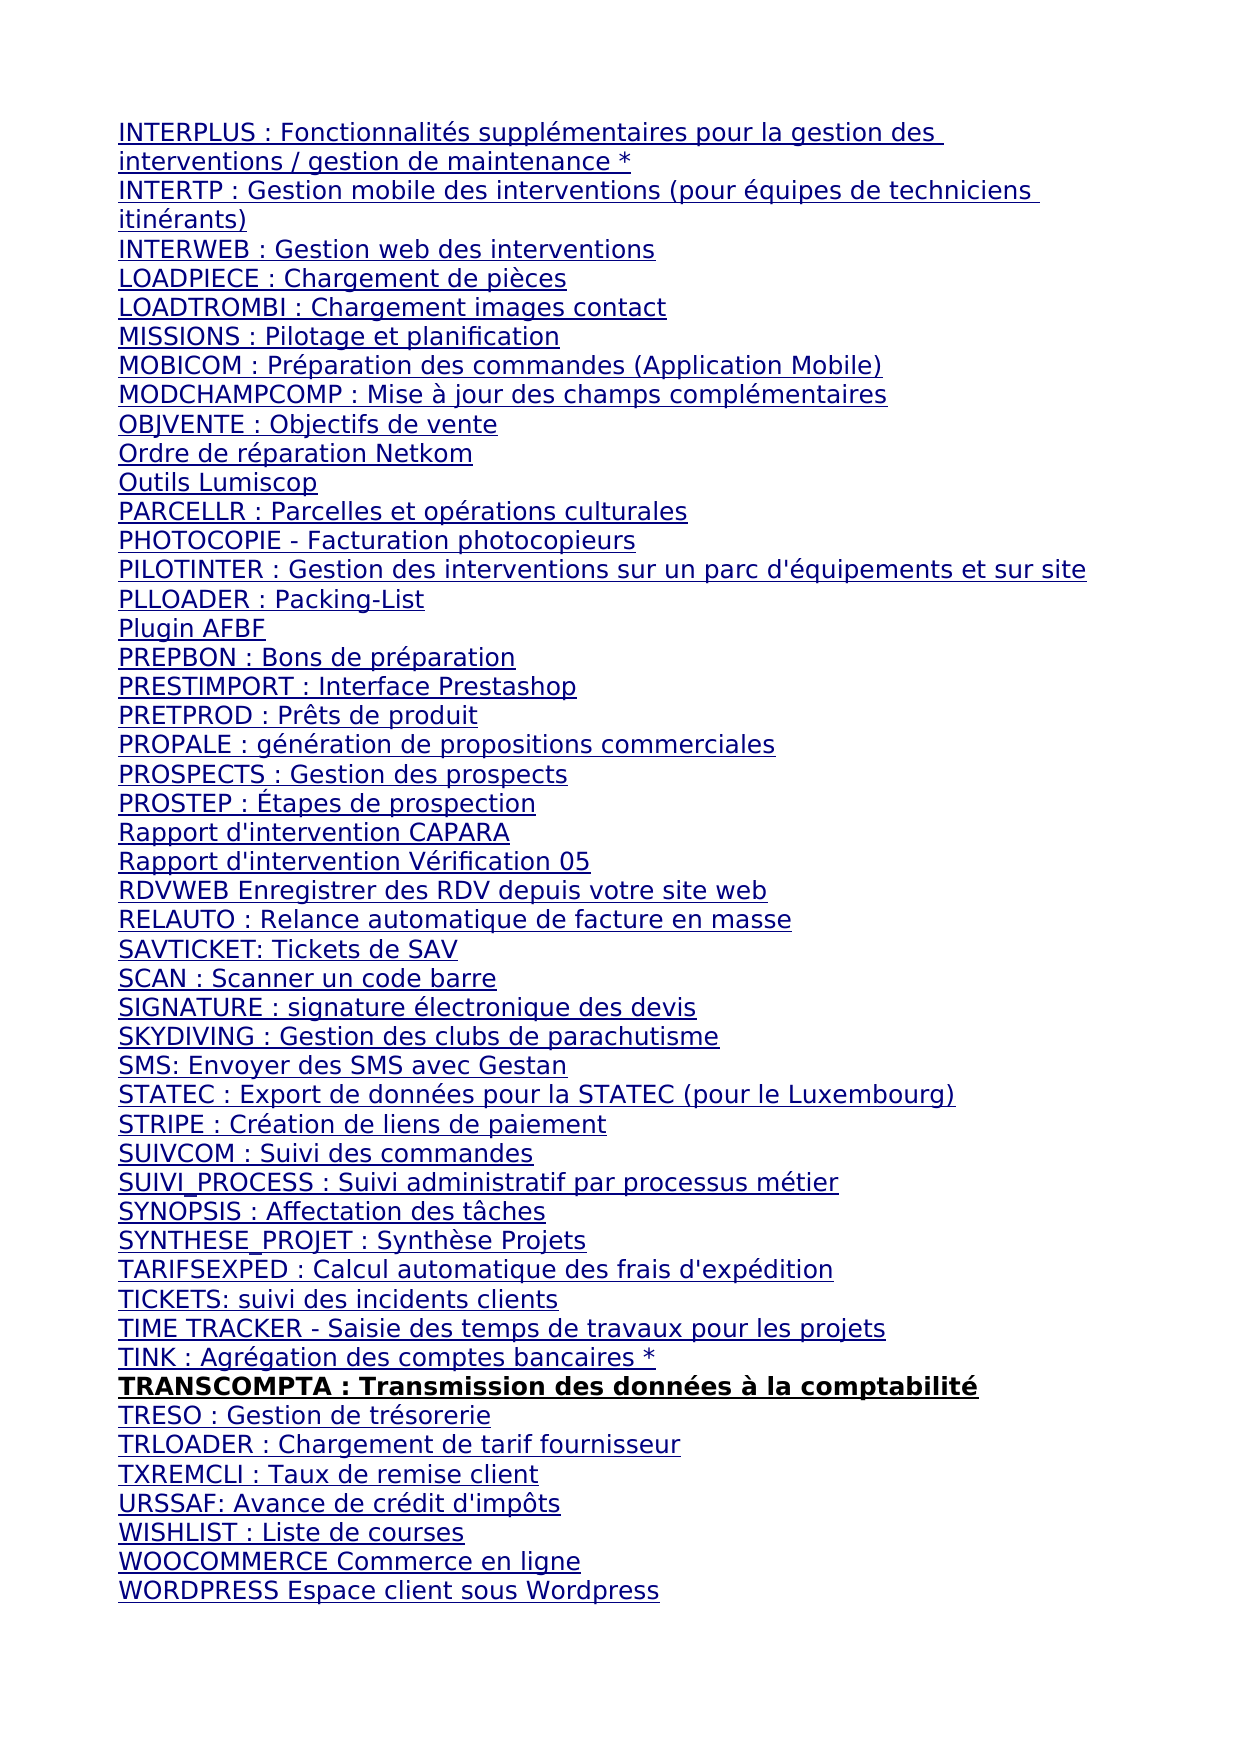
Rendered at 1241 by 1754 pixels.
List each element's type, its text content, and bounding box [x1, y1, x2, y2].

text INTERPLUS : Fonctionnalités supplémentaires pour la gestion des interventions / gestion de maintenance * INTERTP : Gestion mobile des interventions (pour équipes de techniciens itinérants) INTERWEB : Gestion web des interventions LOADPIECE : Chargement de pièces LOADTROMBI : Chargement images contact MISSIONS : Pilotage et planification MOBICOM : Préparation des commandes (Application Mobile) MODCHAMPCOMP : Mise à jour des champs complémentaires OBJVENTE : Objectifs de vente Ordre de réparation Netkom Outils Lumiscop PARCELLR : Parcelles et opérations culturales PHOTOCOPIE - Facturation photocopieurs PILOTINTER : Gestion des interventions sur un parc d'équipements et sur site PLLOADER : Packing-List Plugin AFBF PREPBON : Bons de préparation PRESTIMPORT : Interface Prestashop PRETPROD : Prêts de produit PROPALE : génération de propositions commerciales PROSPECTS : Gestion des prospects PROSTEP : Étapes de prospection Rapport d'intervention CAPARA Rapport d'intervention Vérification 05 RDVWEB Enregistrer des RDV depuis votre site web RELAUTO : Relance automatique de facture en masse SAVTICKET: Tickets de SAV SCAN : Scanner un code barre SIGNATURE : signature électronique des devis SKYDIVING : Gestion des clubs de parachutisme SMS: Envoyer des SMS avec Gestan STATEC : Export de données pour la STATEC (pour le Luxembourg) STRIPE : Création de liens de paiement SUIVCOM : Suivi des commandes SUIVI_PROCESS : Suivi administratif par processus métier SYNOPSIS : Affectation des tâches SYNTHESE_PROJET : Synthèse Projets TARIFSEXPED : Calcul automatique des frais d'expédition TICKETS: suivi des incidents clients TIME TRACKER - Saisie des temps de travaux pour les projets TINK : Agrégation des comptes bancaires * TRANSCOMPTA : Transmission des données à la comptabilité TRESO : Gestion de trésorerie TRLOADER : Chargement de tarif fournisseur TXREMCLI : Taux de remise client URSSAF: Avance de crédit d'impôts WISHLIST : Liste de courses WOOCOMMERCE Commerce en ligne WORDPRESS Espace client sous Wordpress [118, 118, 1122, 1635]
